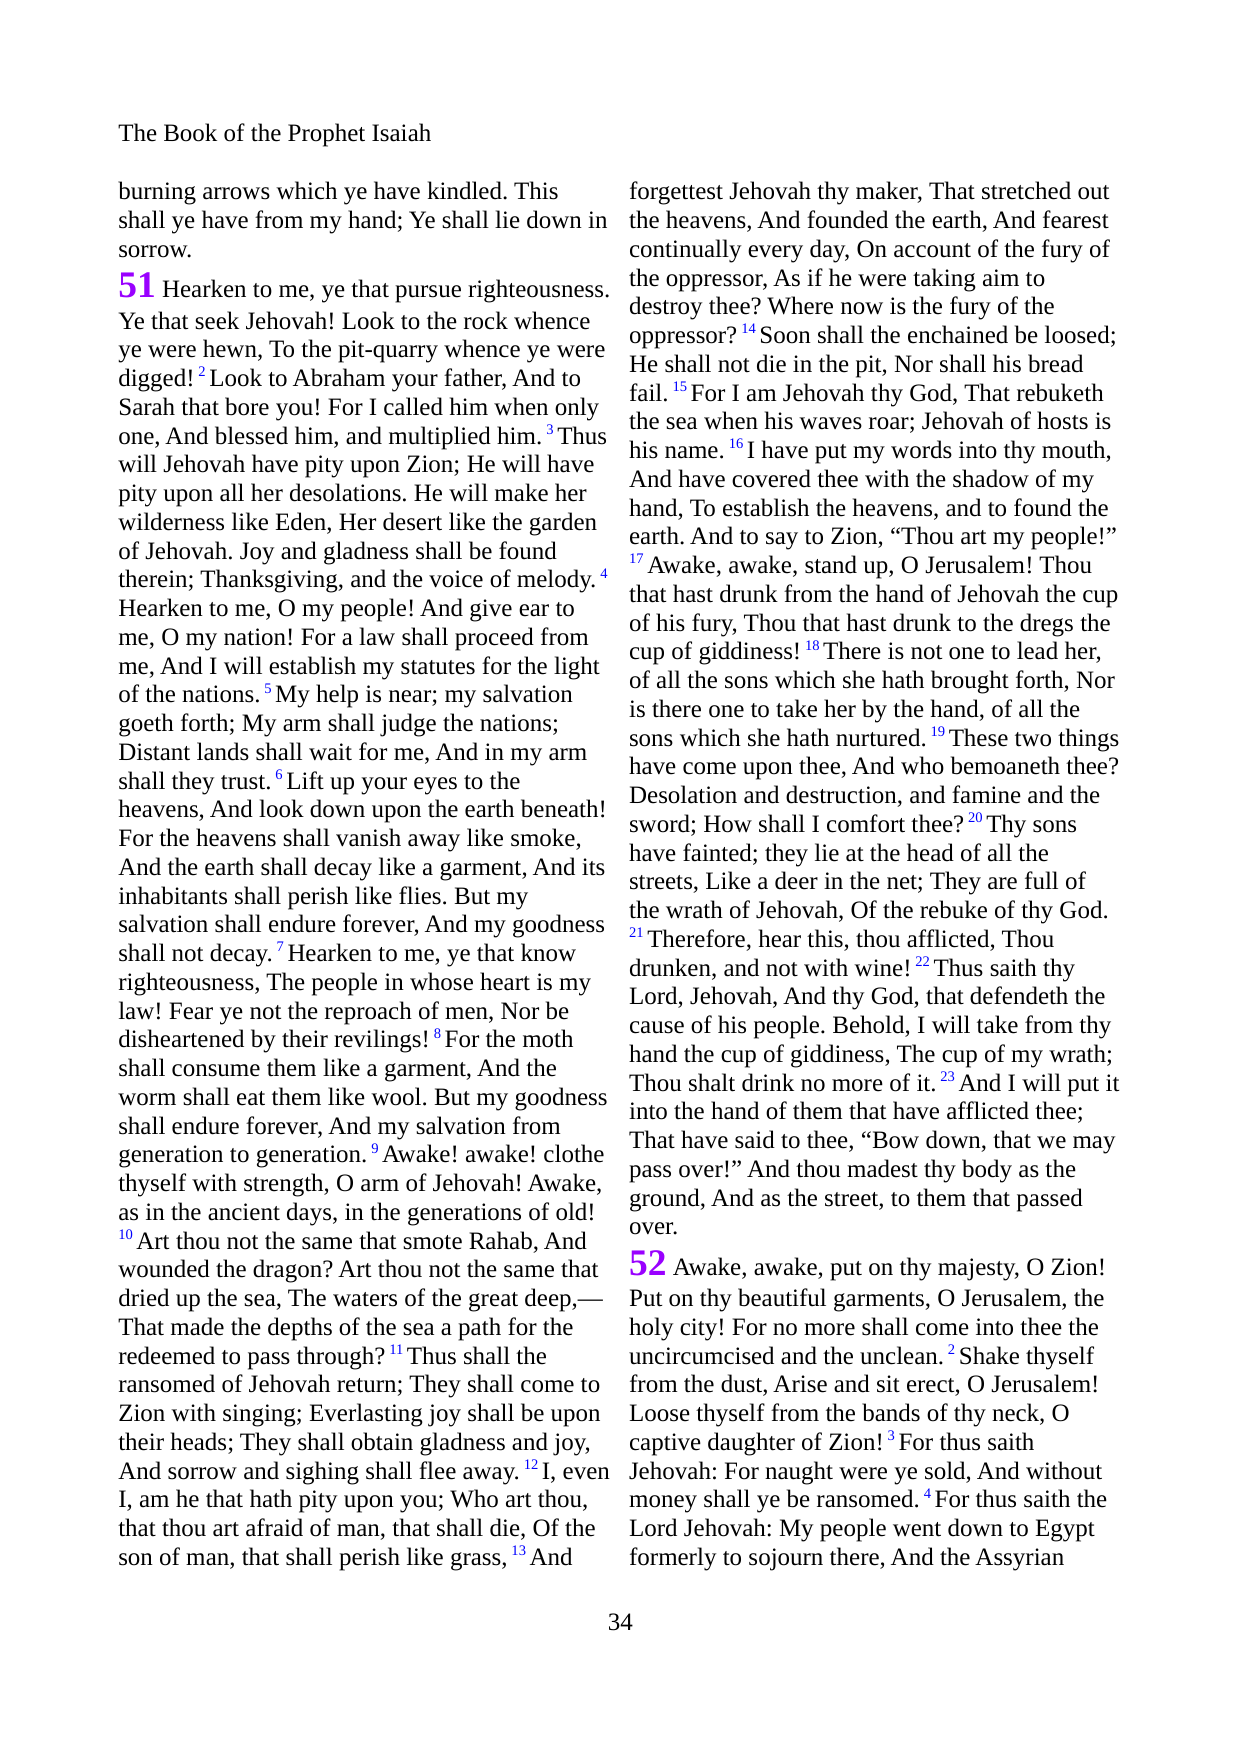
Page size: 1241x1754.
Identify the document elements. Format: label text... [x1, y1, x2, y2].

text 52 Awake, awake, put on thy majesty, O Zion! Put on thy beautiful garments, O Jerusalem, the holy city! For no more shall come into thee the uncircumcised and the unclean. 2 Shake thyself from the dust, Arise and sit erect, O Jerusalem! Loose thyself from the bands of thy neck, O captive daughter of Zion! 3 For thus saith Jehovah: For naught were ye sold, And without money shall ye be ransomed. 4 For thus saith the Lord Jehovah: My people went down to Egypt formerly to sojourn there, And the Assyrian [629, 1240, 1122, 1571]
text forgettest Jehovah thy maker, That stretched out the heavens, And founded the earth, And fearest continually every day, On account of the fury of the oppressor, As if he were taking aim to destroy thee? Where now is the fury of the oppressor? 14 Soon shall the enchained be loosed; He shall not die in the pit, Nor shall his bread fail. 15 For I am Jehovah thy God, That rebuketh the sea when his waves roar; Jehovah of hosts is his name. 16 I have put my words into thy mouth, And have covered thee with the shadow of my hand, To establish the heavens, and to found the earth. And to say to Zion, “Thou art my people!” 17 Awake, awake, stand up, O Jerusalem! Thou that hast drunk from the hand of Jehovah the cup of his fury, Thou that hast drunk to the dregs the cup of giddiness! 18 There is not one to lead her, of all the sons which she hath brought forth, Nor is there one to take her by the hand, of all the sons which she hath nurtured. 19 These two things have come upon thee, And who bemoaneth thee? Desolation and destruction, and famine and the sword; How shall I comfort thee? 20 Thy sons have fainted; they lie at the head of all the streets, Like a deer in the net; They are full of the wrath of Jehovah, Of the rebuke of thy God. 21 Therefore, hear this, thou afflicted, Thou drunken, and not with wine! 22 Thus saith thy Lord, Jehovah, And thy God, that defendeth the cause of his people. Behold, I will take from thy hand the cup of giddiness, The cup of my wrath; Thou shalt drink no more of it. 23 And I will put it into the hand of them that have afflicted thee; That have said to thee, “Bow down, that we may pass over!” And thou madest thy body as the ground, And as the street, to them that passed over. [629, 176, 1122, 1240]
text 51 Hearken to me, ye that pursue righteousness. Ye that seek Jehovah! Look to the rock whence ye were hewn, To the pit-quarry whence ye were digged! 2 Look to Abraham your father, And to Sarah that bore you! For I called him when only one, And blessed him, and multiplied him. 3 Thus will Jehovah have pity upon Zion; He will have pity upon all her desolations. He will make her wilderness like Eden, Her desert like the garden of Jehovah. Joy and gladness shall be found therein; Thanksgiving, and the voice of melody. 4 Hearken to me, O my people! And give ear to me, O my nation! For a law shall proceed from me, And I will establish my statutes for the light of the nations. 5 My help is near; my salvation goeth forth; My arm shall judge the nations; Distant lands shall wait for me, And in my arm shall they trust. 6 Lift up your eyes to the heavens, And look down upon the earth beneath! For the heavens shall vanish away like smoke, And the earth shall decay like a garment, And its inhabitants shall perish like flies. But my salvation shall endure forever, And my goodness shall not decay. 7 Hearken to me, ye that know righteousness, The people in whose heart is my law! Fear ye not the reproach of men, Nor be disheartened by their revilings! 8 For the moth shall consume them like a garment, And the worm shall eat them like wool. But my goodness shall endure forever, And my salvation from generation to generation. 9 Awake! awake! clothe thyself with strength, O arm of Jehovah! Awake, as in the ancient days, in the generations of old! 10 Art thou not the same that smote Rahab, And wounded the dragon? Art thou not the same that dried up the sea, The waters of the great deep,—That made the depths of the sea a path for the redeemed to pass through? 11 Thus shall the ransomed of Jehovah return; They shall come to Zion with singing; Everlasting joy shall be upon their heads; They shall obtain gladness and joy, And sorrow and sighing shall flee away. 12 I, even I, am he that hath pity upon you; Who art thou, that thou art afraid of man, that shall die, Of the son of man, that shall perish like grass, 13 And [118, 263, 611, 1571]
text burning arrows which ye have kindled. This shall ye have from my hand; Ye shall lie down in sorrow. [118, 176, 611, 263]
